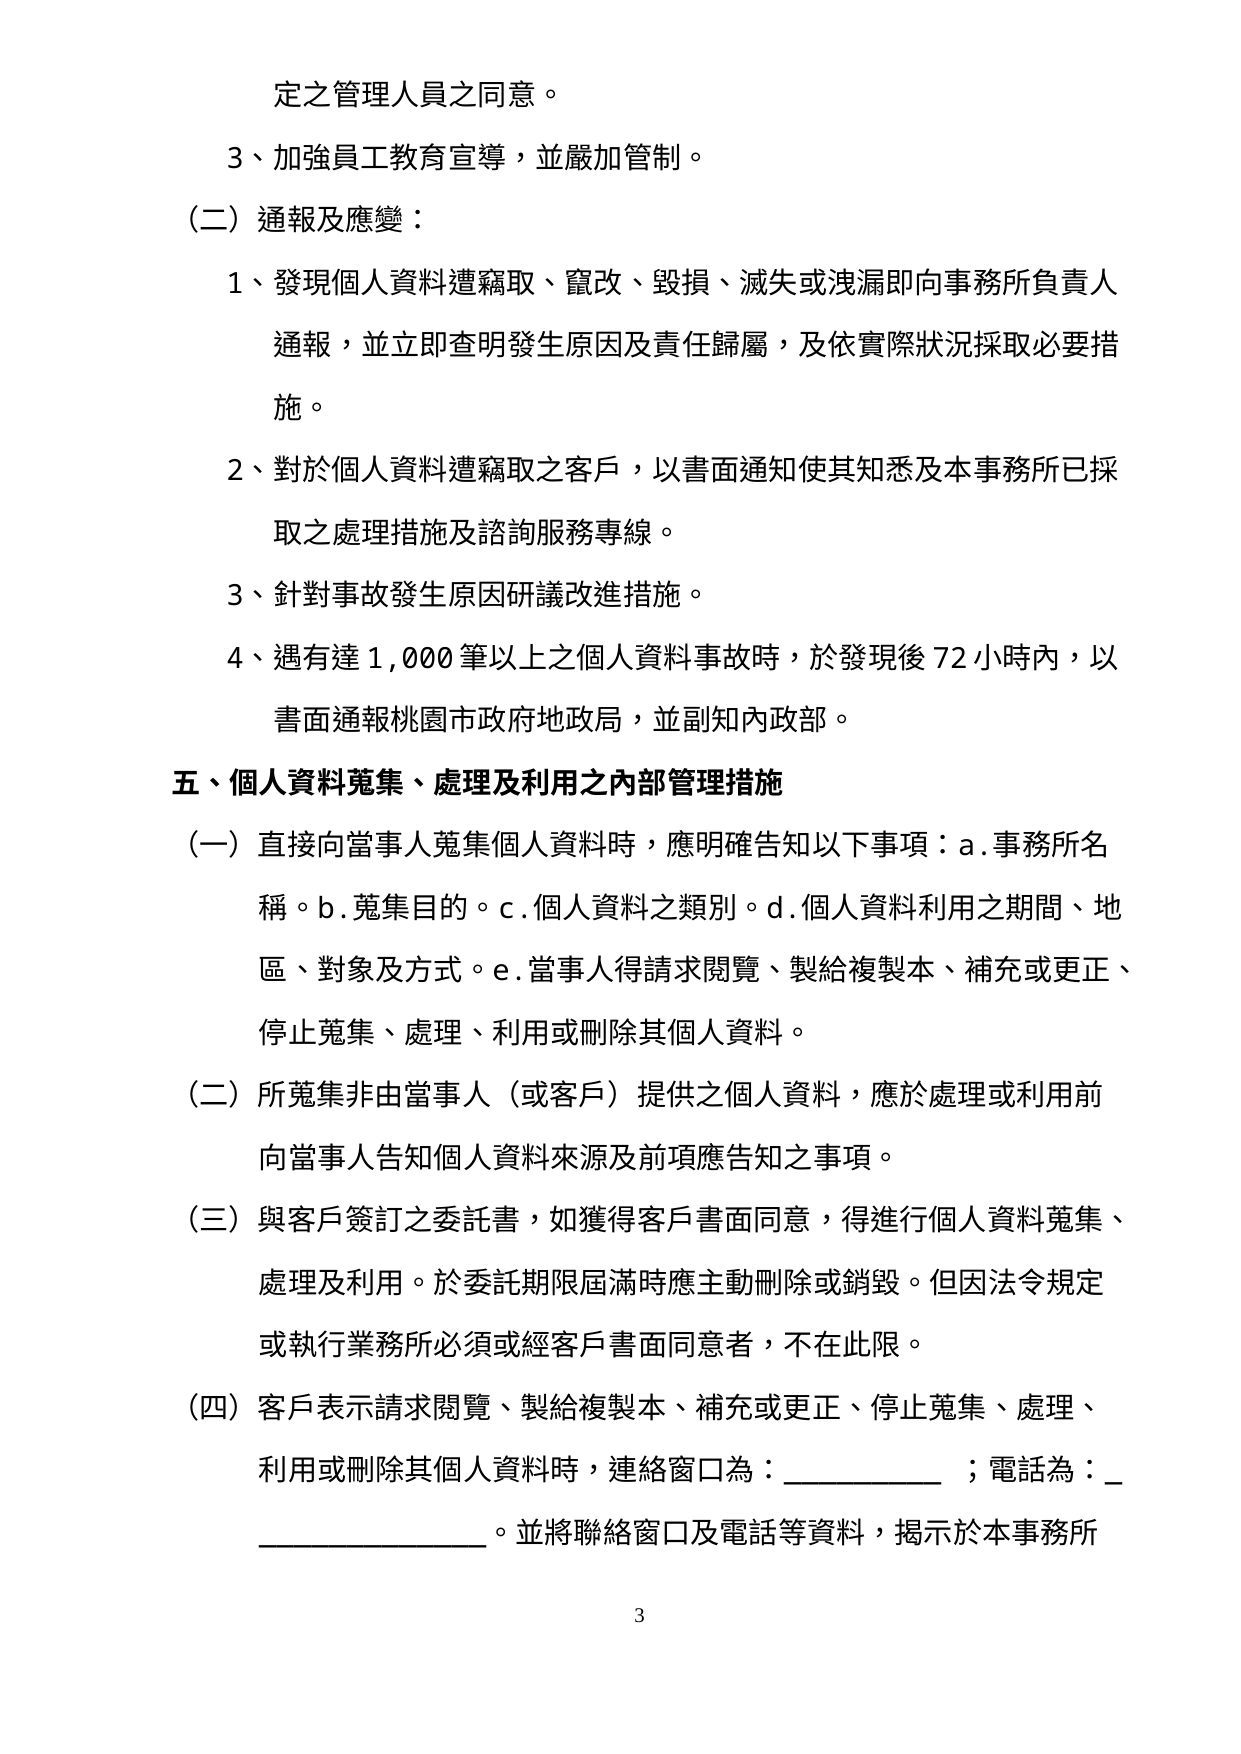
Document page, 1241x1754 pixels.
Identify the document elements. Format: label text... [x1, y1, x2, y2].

text （三）與客戶簽訂之委託書，如獲得客戶書面同意，得進行個人資料蒐集、處理及利用。於委託期限屆滿時應主動刪除或銷毀。但因法令規定或執行業務所必須或經客戶書面同意者，不在此限。 [170, 1176, 1125, 1364]
text 3、加強員工教育宣導，並嚴加管制。 [226, 114, 1125, 176]
text （四）客戶表示請求閱覽、製給複製本、補充或更正、停止蒐集、處理、利用或刪除其個人資料時，連絡窗口為：_________ ；電話為：______________。並將聯絡窗口及電話等資料，揭示於本事務所 [170, 1364, 1125, 1551]
text 1、發現個人資料遭竊取、竄改、毀損、滅失或洩漏即向事務所負責人通報，並立即查明發生原因及責任歸屬，及依實際狀況採取必要措施。 [226, 239, 1125, 426]
text （二）所蒐集非由當事人（或客戶）提供之個人資料，應於處理或利用前向當事人告知個人資料來源及前項應告知之事項。 [170, 1051, 1125, 1176]
text 2、對於個人資料遭竊取之客戶，以書面通知使其知悉及本事務所已採取之處理措施及諮詢服務專線。 [226, 426, 1125, 551]
text 3、針對事故發生原因研議改進措施。 [226, 551, 1125, 614]
text 4、遇有達1,000筆以上之個人資料事故時，於發現後72小時內，以書面通報桃園市政府地政局，並副知內政部。 [226, 614, 1125, 739]
text （一）直接向當事人蒐集個人資料時，應明確告知以下事項：a.事務所名稱。b.蒐集目的。c.個人資料之類別。d.個人資料利用之期間、地區、對象及方式。e.當事人得請求閱覽、製給複製本、補充或更正、停止蒐集、處理、利用或刪除其個人資料。 [170, 801, 1125, 1051]
text 五、個人資料蒐集、處理及利用之內部管理措施 [171, 739, 1125, 801]
text （二）通報及應變： [170, 176, 1125, 239]
text 定之管理人員之同意。 [226, 51, 1125, 114]
